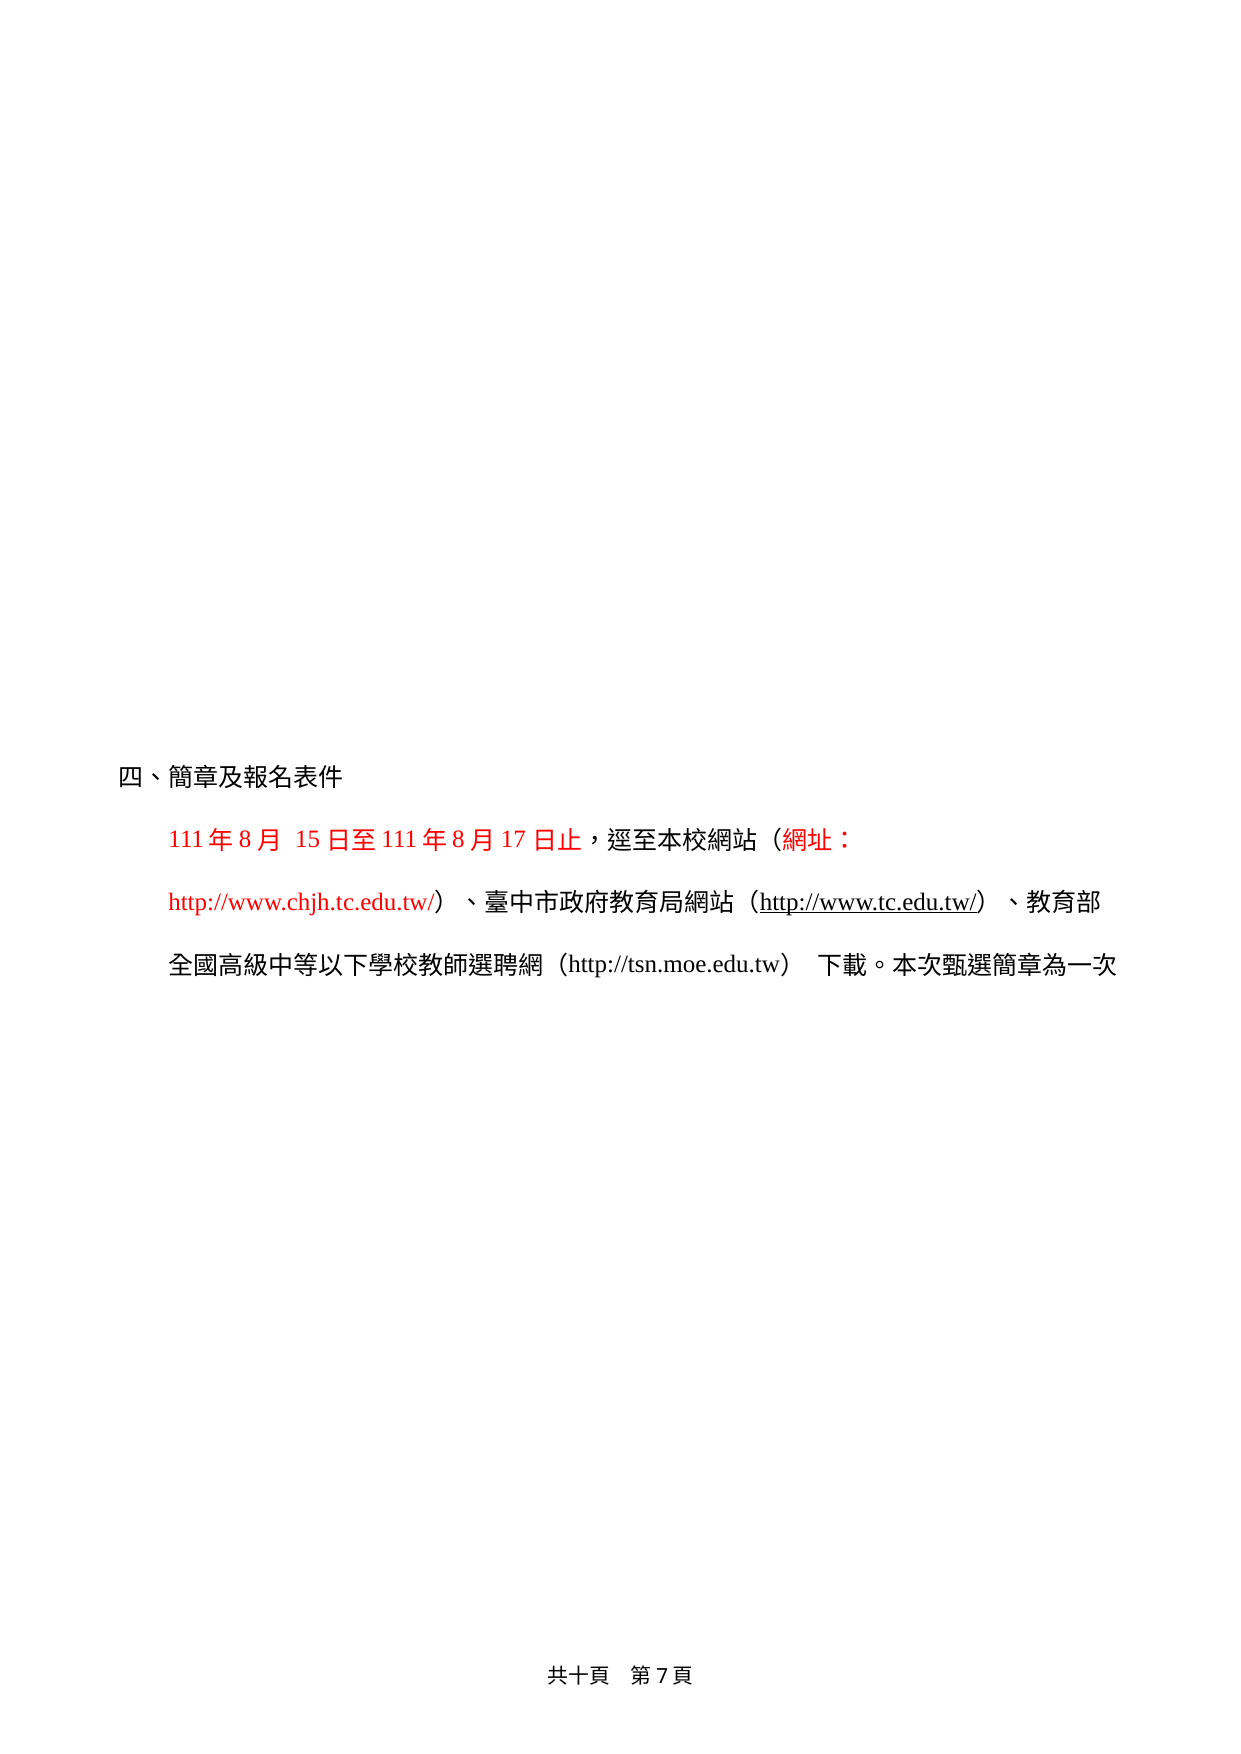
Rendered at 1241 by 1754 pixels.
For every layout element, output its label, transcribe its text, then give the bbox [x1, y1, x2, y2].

text 四、簡章及報名表件 111年8 月 15 日至111年8 月17 日止，逕至本校網站（網址：http://www.chjh.tc.edu.tw/）、臺中市政府教育局網站（http://www.tc.edu.tw/）、教育部全國高級中等以下學校教師選聘網（http://tsn.moe.edu.tw） 下載。本次甄選簡章為一次 [118, 734, 1122, 984]
